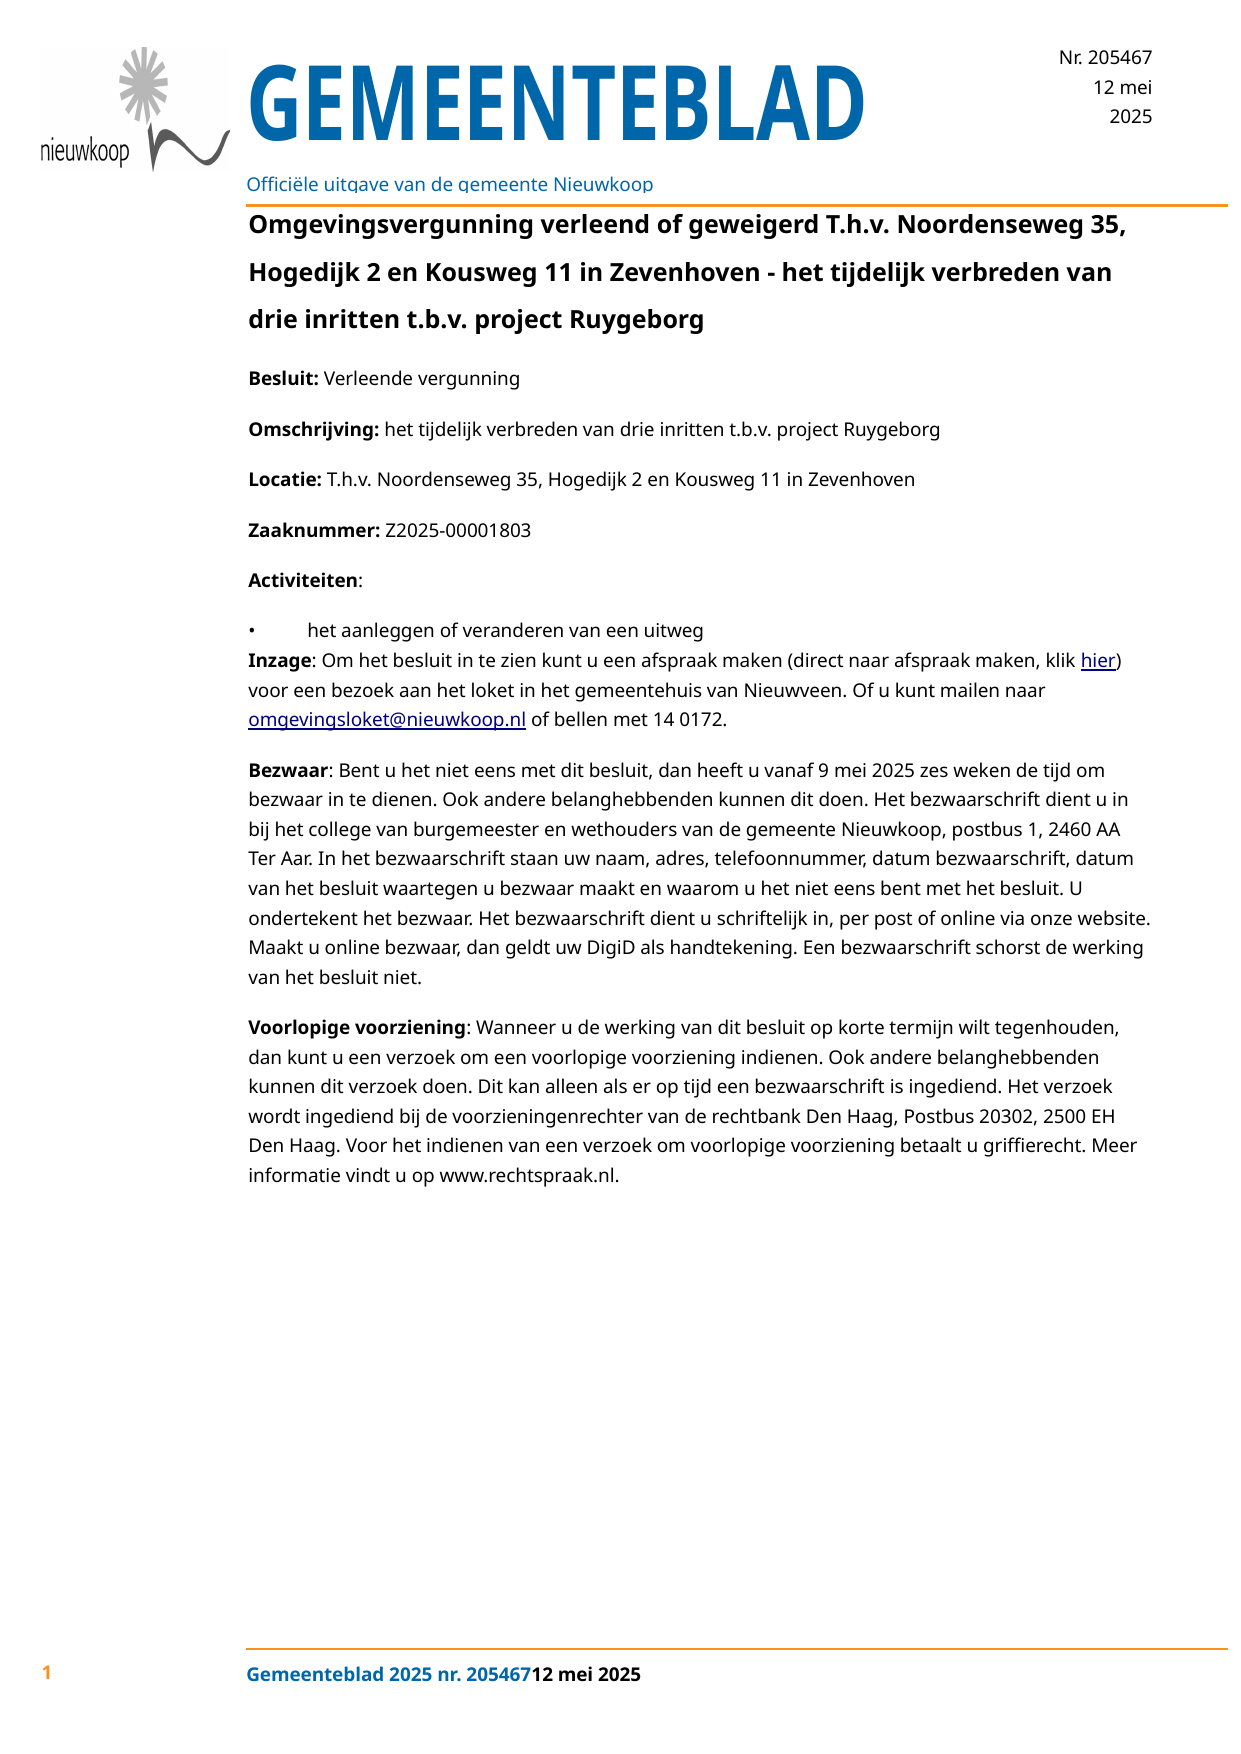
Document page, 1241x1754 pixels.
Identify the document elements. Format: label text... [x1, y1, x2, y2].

text Besluit: Verleende vergunning [248, 366, 1152, 391]
list het aanleggen of veranderen van een uitweg [248, 618, 1152, 643]
text Zaaknummer: Z2025-00001803 [248, 517, 1152, 542]
text Omschrijving: het tijdelijk verbreden van drie inritten t.b.v. project Ruygeborg [248, 416, 1152, 442]
picture [41, 47, 231, 172]
text Activiteiten: [248, 567, 1152, 593]
text Inzage: Om het besluit in te zien kunt u een afspraak maken (direct naar afspraak maken, klik hier) voor een bezoek aan het loket in het gemeentehuis van Nieuwveen. Of u kunt mailen naar omgevingsloket@nieuwkoop.nl of bellen met 14 0172. [248, 647, 1152, 732]
text Voorlopige voorziening: Wanneer u de werking van dit besluit op korte termijn wilt tegenhouden, dan kunt u een verzoek om een voorlopige voorziening indienen. Ook andere belanghebbenden kunnen dit verzoek doen. Dit kan alleen als er op tijd een bezwaarschrift is ingediend. Het verzoek wordt ingediend bij de voorzieningenrechter van de rechtbank Den Haag, Postbus 20302, 2500 EH Den Haag. Voor het indienen van een verzoek om voorlopige voorziening betaalt u griffierecht. Meer informatie vindt u op www.rechtspraak.nl. [248, 1014, 1152, 1188]
text Omgevingsvergunning verleend of geweigerd T.h.v. Noordenseweg 35, Hogedijk 2 en Kousweg 11 in Zevenhoven - het tijdelijk verbreden van drie inritten t.b.v. project Ruygeborg [248, 207, 1152, 336]
text Bezwaar: Bent u het niet eens met dit besluit, dan heeft u vanaf 9 mei 2025 zes weken de tijd om bezwaar in te dienen. Ook andere belanghebbenden kunnen dit doen. Het bezwaarschrift dient u in bij het college van burgemeester en wethouders van de gemeente Nieuwkoop, postbus 1, 2460 AA Ter Aar. In het bezwaarschrift staan uw naam, adres, telefoonnummer, datum bezwaarschrift, datum van het besluit waartegen u bezwaar maakt en waarom u het niet eens bent met het besluit. U ondertekent het bezwaar. Het bezwaarschrift dient u schriftelijk in, per post of online via onze website. Maakt u online bezwaar, dan geldt uw DigiD als handtekening. Een bezwaarschrift schorst de werking van het besluit niet. [248, 757, 1152, 989]
text Locatie: T.h.v. Noordenseweg 35, Hogedijk 2 en Kousweg 11 in Zevenhoven [248, 466, 1152, 492]
